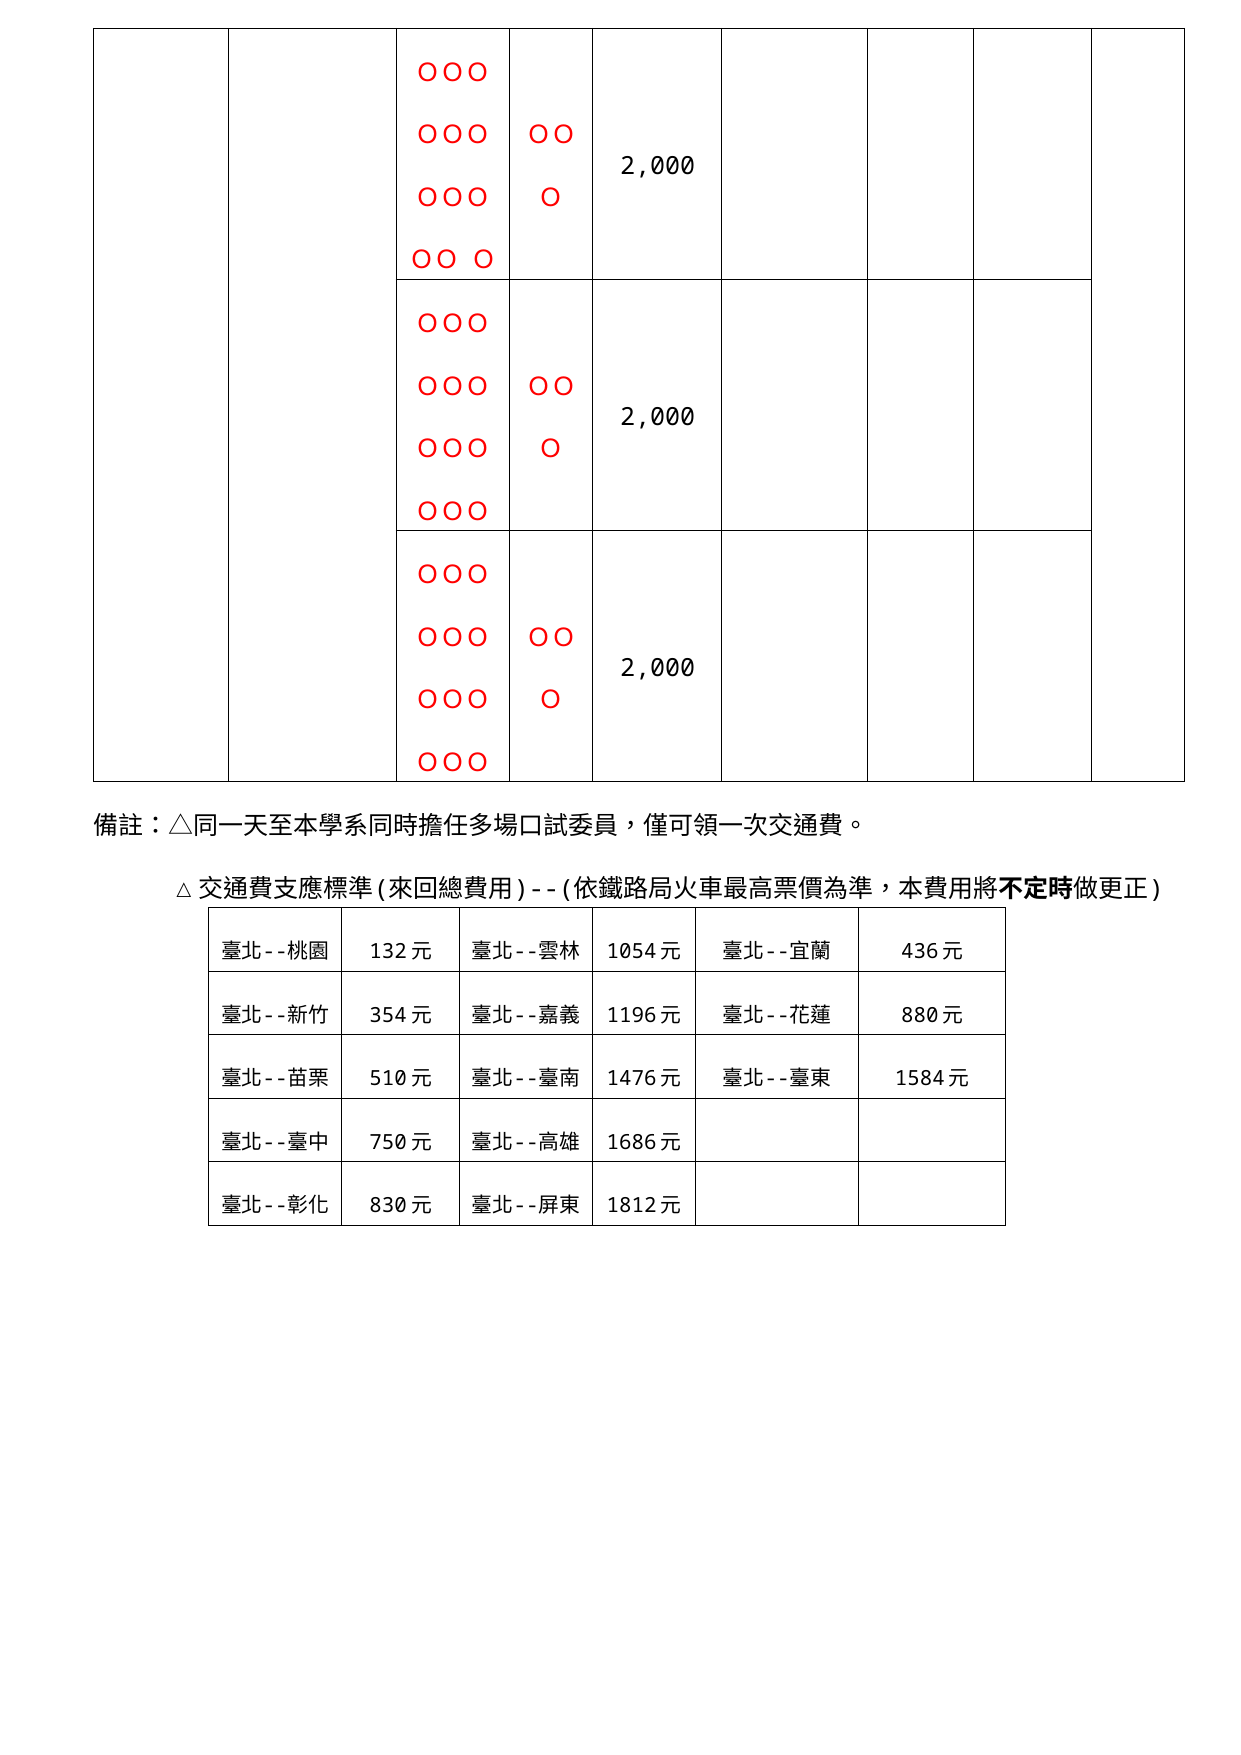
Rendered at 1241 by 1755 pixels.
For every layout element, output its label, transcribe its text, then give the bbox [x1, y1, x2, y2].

table_cell [94, 29, 228, 781]
table_cell 354元 [342, 972, 459, 1034]
table_cell ＯＯＯ [510, 531, 592, 781]
text 備註：△同一天至本學系同時擔任多場口試委員，僅可領一次交通費。 [94, 782, 1185, 844]
table_cell 臺北--屏東 [460, 1162, 592, 1225]
table_cell 臺北--彰化 [209, 1162, 341, 1225]
table_cell 1196元 [593, 972, 695, 1034]
table_header 臺北--桃園 [209, 908, 341, 971]
table_cell ＯＯＯ [510, 280, 592, 530]
table_cell ＯＯＯＯＯＯＯＯＯＯＯＯ [397, 531, 509, 781]
table_cell 2,000 [593, 531, 721, 781]
table_cell 臺北--苗栗 [209, 1035, 341, 1098]
table_cell [868, 531, 973, 781]
table_cell 臺北--臺東 [696, 1035, 858, 1098]
table_cell [974, 29, 1091, 279]
table_cell 臺北--花蓮 [696, 972, 858, 1034]
table_cell 880元 [859, 972, 1005, 1034]
table_cell 1686元 [593, 1099, 695, 1161]
table_cell [868, 280, 973, 530]
table_header 1054元 [593, 908, 695, 971]
table_header 臺北--宜蘭 [696, 908, 858, 971]
table_cell ＯＯＯＯＯＯＯＯＯＯＯ Ｏ [397, 29, 509, 279]
table_cell [696, 1099, 858, 1161]
table_header 436元 [859, 908, 1005, 971]
table_cell 臺北--高雄 [460, 1099, 592, 1161]
table_cell 臺北--嘉義 [460, 972, 592, 1034]
table_cell 2,000 [593, 280, 721, 530]
table_cell 臺北--臺南 [460, 1035, 592, 1098]
table_cell [974, 531, 1091, 781]
table_cell 臺北--新竹 [209, 972, 341, 1034]
table_cell [859, 1099, 1005, 1161]
table_cell [722, 280, 867, 530]
table_cell [859, 1162, 1005, 1225]
text △交通費支應標準(來回總費用)--(依鐵路局火車最高票價為準，本費用將不定時做更正) [131, 844, 1185, 907]
table_header 臺北--雲林 [460, 908, 592, 971]
table_cell [229, 29, 396, 781]
table_cell [722, 531, 867, 781]
table_cell 1476元 [593, 1035, 695, 1098]
table_cell 1812元 [593, 1162, 695, 1225]
table_cell 1584元 [859, 1035, 1005, 1098]
table_cell [1092, 29, 1184, 781]
table_cell 830元 [342, 1162, 459, 1225]
table_cell [696, 1162, 858, 1225]
table_header 132元 [342, 908, 459, 971]
table_cell [722, 29, 867, 279]
table_cell 2,000 [593, 29, 721, 279]
table_cell ＯＯＯ [510, 29, 592, 279]
table_cell 750元 [342, 1099, 459, 1161]
table_cell [868, 29, 973, 279]
table_cell 臺北--臺中 [209, 1099, 341, 1161]
table_cell [974, 280, 1091, 530]
table_cell 510元 [342, 1035, 459, 1098]
table_cell ＯＯＯＯＯＯＯＯＯＯＯＯ [397, 280, 509, 530]
